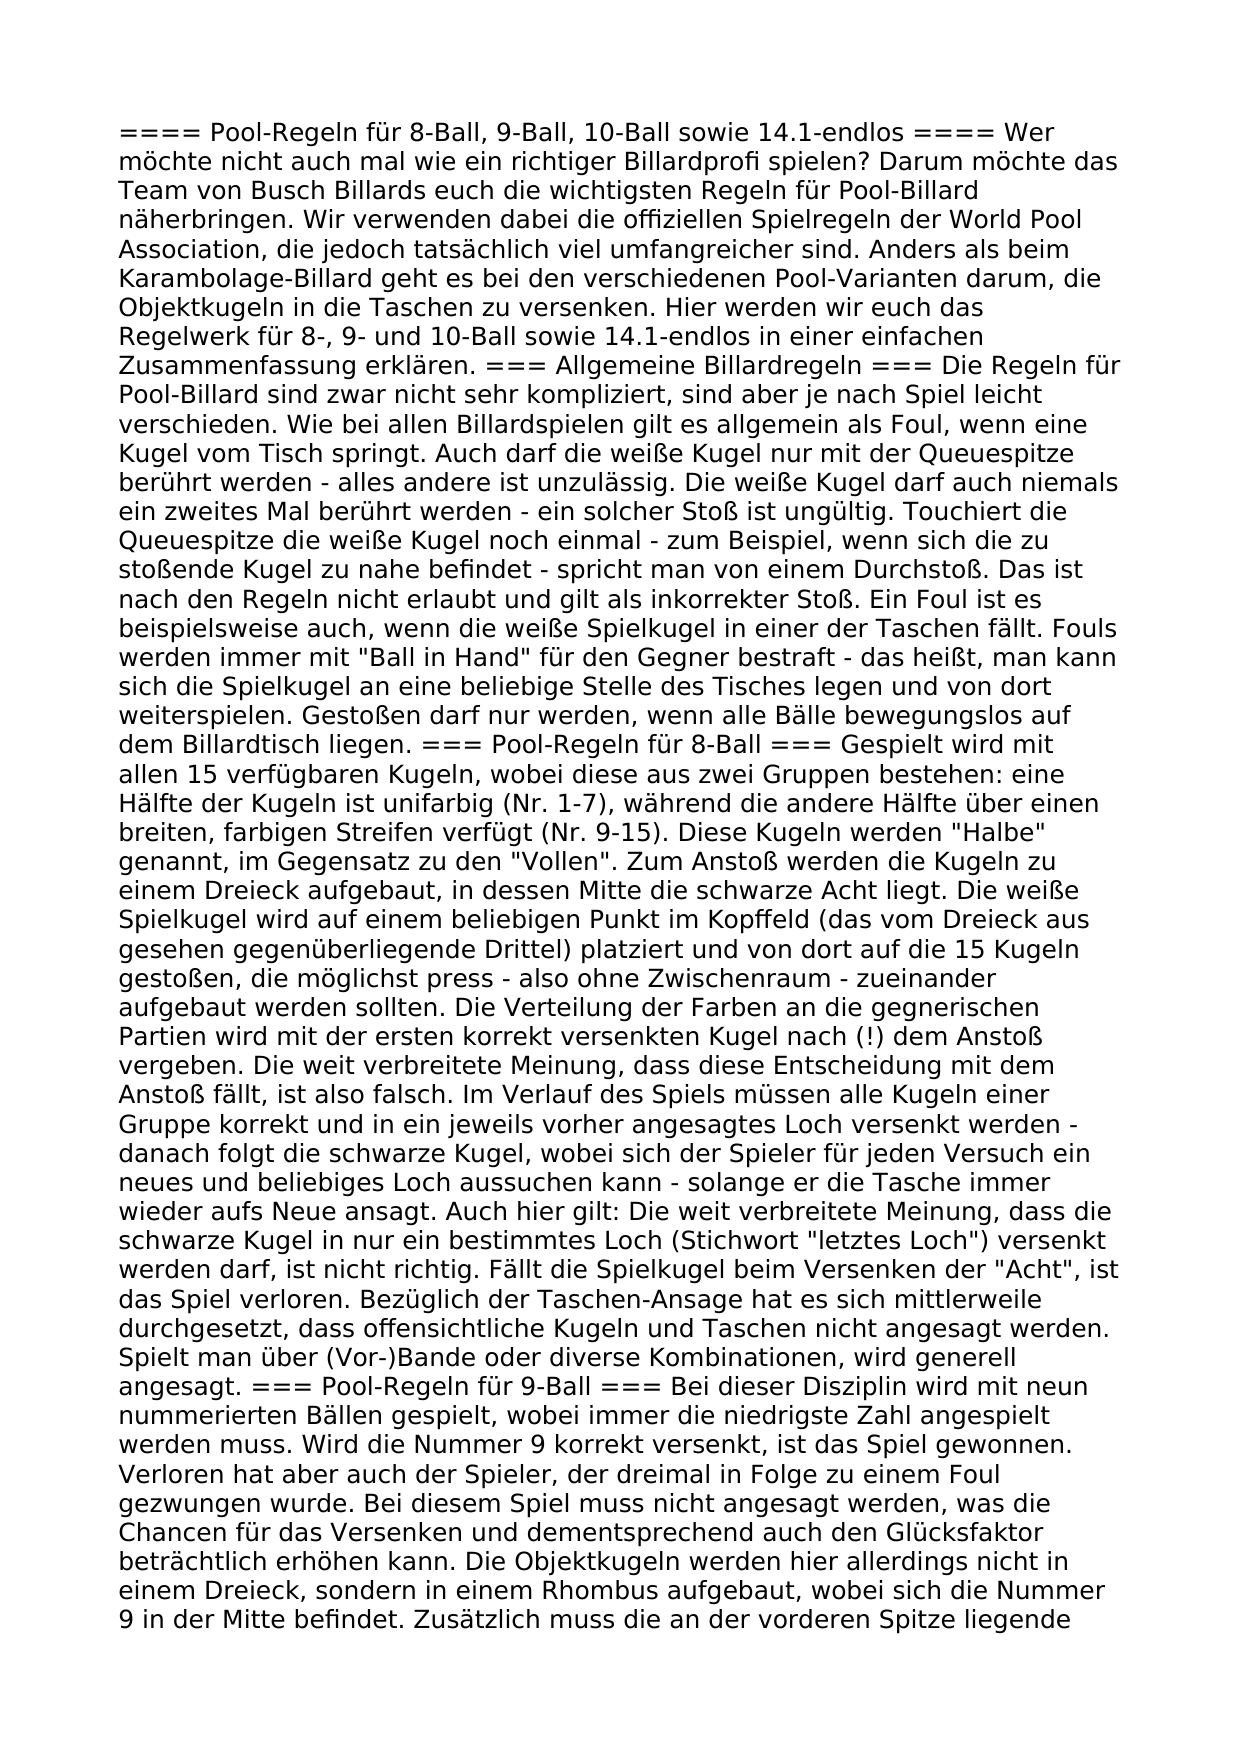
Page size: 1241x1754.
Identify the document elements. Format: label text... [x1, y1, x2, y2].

text ==== Pool-Regeln für 8-Ball, 9-Ball, 10-Ball sowie 14.1-endlos ==== Wer möchte nicht auch mal wie ein richtiger Billardprofi spielen? Darum möchte das Team von Busch Billards euch die wichtigsten Regeln für Pool-Billard näherbringen. Wir verwenden dabei die offiziellen Spielregeln der World Pool Association, die jedoch tatsächlich viel umfangreicher sind. Anders als beim Karambolage-Billard geht es bei den verschiedenen Pool-Varianten darum, die Objektkugeln in die Taschen zu versenken. Hier werden wir euch das Regelwerk für 8-, 9- und 10-Ball sowie 14.1-endlos in einer einfachen Zusammenfassung erklären. === Allgemeine Billardregeln === Die Regeln für Pool-Billard sind zwar nicht sehr kompliziert, sind aber je nach Spiel leicht verschieden. Wie bei allen Billardspielen gilt es allgemein als Foul, wenn eine Kugel vom Tisch springt. Auch darf die weiße Kugel nur mit der Queuespitze berührt werden - alles andere ist unzulässig. Die weiße Kugel darf auch niemals ein zweites Mal berührt werden - ein solcher Stoß ist ungültig. Touchiert die Queuespitze die weiße Kugel noch einmal - zum Beispiel, wenn sich die zu stoßende Kugel zu nahe befindet - spricht man von einem Durchstoß. Das ist nach den Regeln nicht erlaubt und gilt als inkorrekter Stoß. Ein Foul ist es beispielsweise auch, wenn die weiße Spielkugel in einer der Taschen fällt. Fouls werden immer mit "Ball in Hand" für den Gegner bestraft - das heißt, man kann sich die Spielkugel an eine beliebige Stelle des Tisches legen und von dort weiterspielen. Gestoßen darf nur werden, wenn alle Bälle bewegungslos auf dem Billardtisch liegen. === Pool-Regeln für 8-Ball === Gespielt wird mit allen 15 verfügbaren Kugeln, wobei diese aus zwei Gruppen bestehen: eine Hälfte der Kugeln ist unifarbig (Nr. 1-7), während die andere Hälfte über einen breiten, farbigen Streifen verfügt (Nr. 9-15). Diese Kugeln werden "Halbe" genannt, im Gegensatz zu den "Vollen". Zum Anstoß werden die Kugeln zu einem Dreieck aufgebaut, in dessen Mitte die schwarze Acht liegt. Die weiße Spielkugel wird auf einem beliebigen Punkt im Kopffeld (das vom Dreieck aus gesehen gegenüberliegende Drittel) platziert und von dort auf die 15 Kugeln gestoßen, die möglichst press - also ohne Zwischenraum - zueinander aufgebaut werden sollten. Die Verteilung der Farben an die gegnerischen Partien wird mit der ersten korrekt versenkten Kugel nach (!) dem Anstoß vergeben. Die weit verbreitete Meinung, dass diese Entscheidung mit dem Anstoß fällt, ist also falsch. Im Verlauf des Spiels müssen alle Kugeln einer Gruppe korrekt und in ein jeweils vorher angesagtes Loch versenkt werden - danach folgt die schwarze Kugel, wobei sich der Spieler für jeden Versuch ein neues und beliebiges Loch aussuchen kann - solange er die Tasche immer wieder aufs Neue ansagt. Auch hier gilt: Die weit verbreitete Meinung, dass die schwarze Kugel in nur ein bestimmtes Loch (Stichwort "letztes Loch") versenkt werden darf, ist nicht richtig. Fällt die Spielkugel beim Versenken der "Acht", ist das Spiel verloren. Bezüglich der Taschen-Ansage hat es sich mittlerweile durchgesetzt, dass offensichtliche Kugeln und Taschen nicht angesagt werden. Spielt man über (Vor-)Bande oder diverse Kombinationen, wird generell angesagt. === Pool-Regeln für 9-Ball === Bei dieser Disziplin wird mit neun nummerierten Bällen gespielt, wobei immer die niedrigste Zahl angespielt werden muss. Wird die Nummer 9 korrekt versenkt, ist das Spiel gewonnen. Verloren hat aber auch der Spieler, der dreimal in Folge zu einem Foul gezwungen wurde. Bei diesem Spiel muss nicht angesagt werden, was die Chancen für das Versenken und dementsprechend auch den Glücksfaktor beträchtlich erhöhen kann. Die Objektkugeln werden hier allerdings nicht in einem Dreieck, sondern in einem Rhombus aufgebaut, wobei sich die Nummer 9 in der Mitte befindet. Zusätzlich muss die an der vorderen Spitze liegende [118, 118, 1122, 1635]
